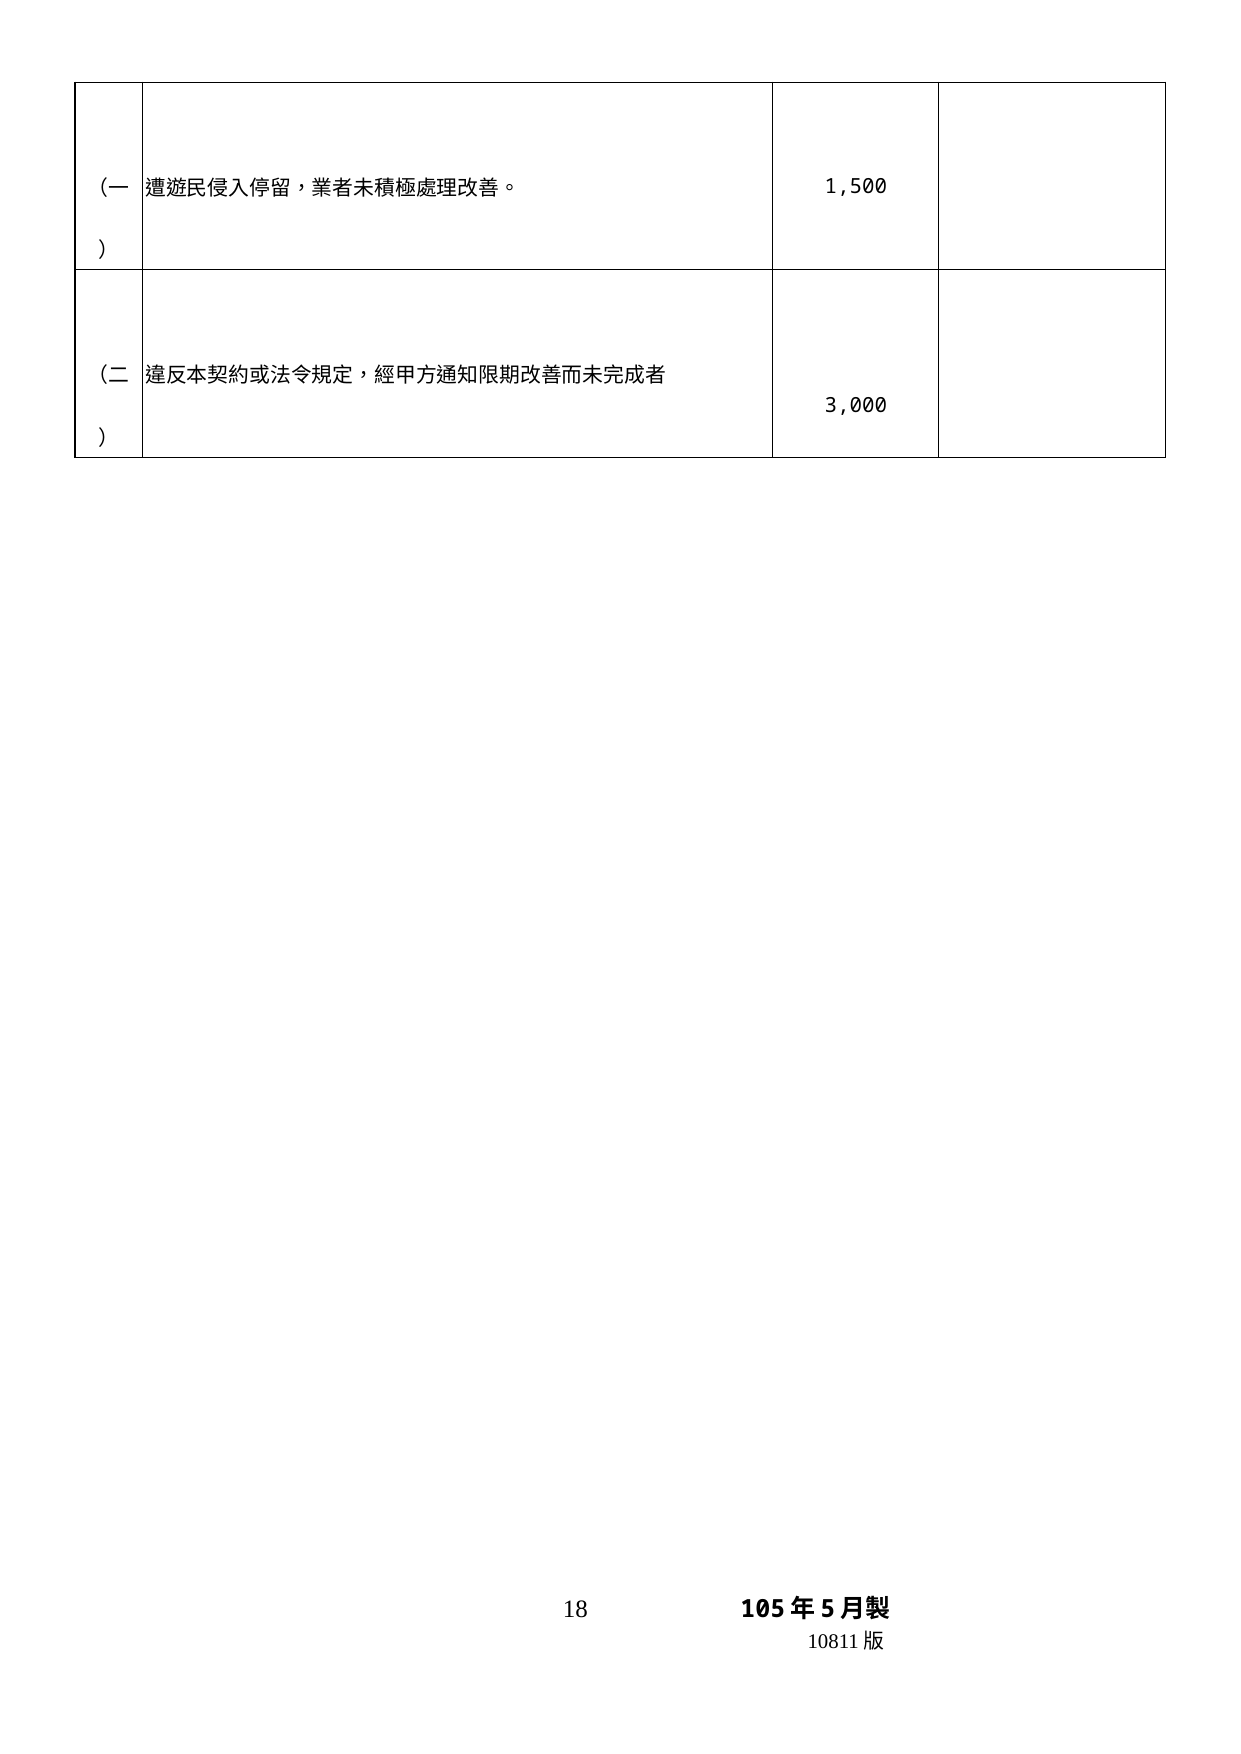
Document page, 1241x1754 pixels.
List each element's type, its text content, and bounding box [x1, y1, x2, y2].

table_cell [939, 270, 1165, 457]
table_cell 違反本契約或法令規定，經甲方通知限期改善而未完成者 [143, 270, 772, 457]
table_cell 遭遊民侵入停留，業者未積極處理改善。 [143, 83, 772, 269]
table_cell （一） [76, 83, 142, 269]
table_cell 1,500 [773, 83, 938, 269]
table_cell （二） [76, 270, 142, 457]
table_cell [939, 83, 1165, 269]
table_cell 3,000 [773, 270, 938, 457]
